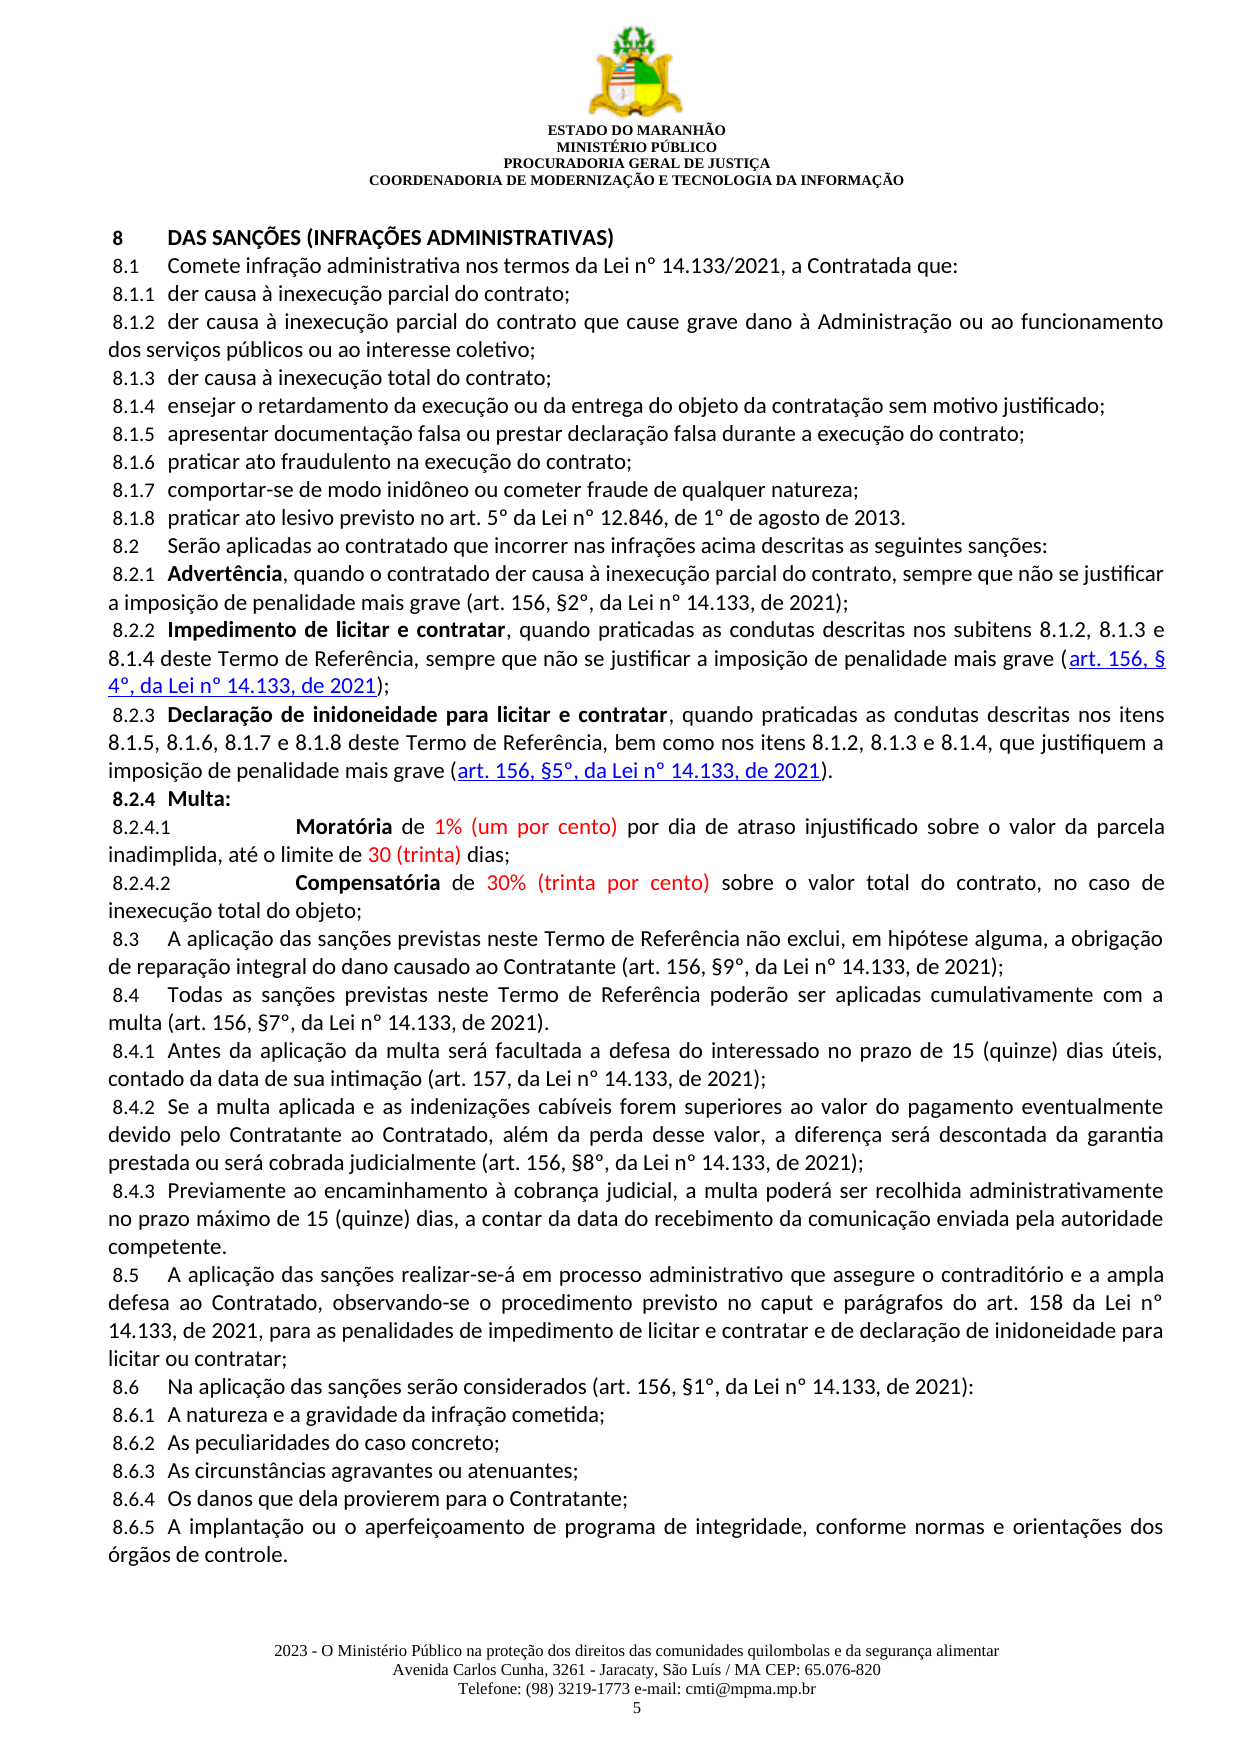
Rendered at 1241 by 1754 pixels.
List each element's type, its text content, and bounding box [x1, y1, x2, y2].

list As peculiaridades do caso concreto; [108, 1428, 1166, 1456]
list A natureza e a gravidade da infração cometida; [108, 1400, 1166, 1428]
list A implantação ou o aperfeiçoamento de programa de integridade, conforme normas e orientações dos órgãos de controle. [108, 1512, 1166, 1568]
list Compensatória de 30% (trinta por cento) sobre o valor total do contrato, no caso de inexecução total do objeto; [108, 868, 1166, 924]
list Advertência, quando o contratado der causa à inexecução parcial do contrato, sempre que não se justificar a imposição de penalidade mais grave (art. 156, §2º, da Lei nº 14.133, de 2021); [108, 559, 1166, 616]
list Multa: [108, 784, 1166, 812]
list ensejar o retardamento da execução ou da entrega do objeto da contratação sem motivo justificado; [108, 391, 1166, 419]
list Declaração de inidoneidade para licitar e contratar, quando praticadas as condutas descritas nos itens 8.1.5, 8.1.6, 8.1.7 e 8.1.8 deste Termo de Referência, bem como nos itens 8.1.2, 8.1.3 e 8.1.4, que justifiquem a imposição de penalidade mais grave (art. 156, §5º, da Lei nº 14.133, de 2021). [108, 700, 1166, 784]
list praticar ato lesivo previsto no art. 5º da Lei nº 12.846, de 1º de agosto de 2013. [108, 503, 1166, 532]
list der causa à inexecução parcial do contrato; [108, 279, 1166, 307]
list As circunstâncias agravantes ou atenuantes; [108, 1456, 1166, 1484]
list Serão aplicadas ao contratado que incorrer nas infrações acima descritas as seguintes sanções: [108, 532, 1166, 559]
list Impedimento de licitar e contratar, quando praticadas as condutas descritas nos subitens 8.1.2, 8.1.3 e 8.1.4 deste Termo de Referência, sempre que não se justificar a imposição de penalidade mais grave (art. 156, § 4º, da Lei nº 14.133, de 2021); [108, 616, 1166, 700]
list Moratória de 1% (um por cento) por dia de atraso injustificado sobre o valor da parcela inadimplida, até o limite de 30 (trinta) dias; [108, 812, 1166, 868]
list der causa à inexecução parcial do contrato que cause grave dano à Administração ou ao funcionamento dos serviços públicos ou ao interesse coletivo; [108, 307, 1166, 363]
list Na aplicação das sanções serão considerados (art. 156, §1º, da Lei nº 14.133, de 2021): [108, 1372, 1166, 1400]
list Se a multa aplicada e as indenizações cabíveis forem superiores ao valor do pagamento eventualmente devido pelo Contratante ao Contratado, além da perda desse valor, a diferença será descontada da garantia prestada ou será cobrada judicialmente (art. 156, §8º, da Lei nº 14.133, de 2021); [108, 1092, 1166, 1176]
list Os danos que dela provierem para o Contratante; [108, 1484, 1166, 1512]
list Todas as sanções previstas neste Termo de Referência poderão ser aplicadas cumulativamente com a multa (art. 156, §7º, da Lei nº 14.133, de 2021). [108, 980, 1166, 1036]
list Antes da aplicação da multa será facultada a defesa do interessado no prazo de 15 (quinze) dias úteis, contado da data de sua intimação (art. 157, da Lei nº 14.133, de 2021); [108, 1036, 1166, 1092]
list A aplicação das sanções previstas neste Termo de Referência não exclui, em hipótese alguma, a obrigação de reparação integral do dano causado ao Contratante (art. 156, §9º, da Lei nº 14.133, de 2021); [108, 924, 1166, 980]
list comportar-se de modo inidôneo ou cometer fraude de qualquer natureza; [108, 476, 1166, 503]
list A aplicação das sanções realizar-se-á em processo administrativo que assegure o contraditório e a ampla defesa ao Contratado, observando-se o procedimento previsto no caput e parágrafos do art. 158 da Lei nº 14.133, de 2021, para as penalidades de impedimento de licitar e contratar e de declaração de inidoneidade para licitar ou contratar; [108, 1260, 1166, 1372]
list der causa à inexecução total do contrato; [108, 363, 1166, 391]
list Previamente ao encaminhamento à cobrança judicial, a multa poderá ser recolhida administrativamente no prazo máximo de 15 (quinze) dias, a contar da data do recebimento da comunicação enviada pela autoridade competente. [108, 1176, 1166, 1260]
list DAS SANÇÕES (INFRAÇÕES ADMINISTRATIVAS) [108, 223, 1166, 251]
list praticar ato fraudulento na execução do contrato; [108, 447, 1166, 476]
list apresentar documentação falsa ou prestar declaração falsa durante a execução do contrato; [108, 419, 1166, 447]
list Comete infração administrativa nos termos da Lei nº 14.133/2021, a Contratada que: [108, 251, 1166, 279]
